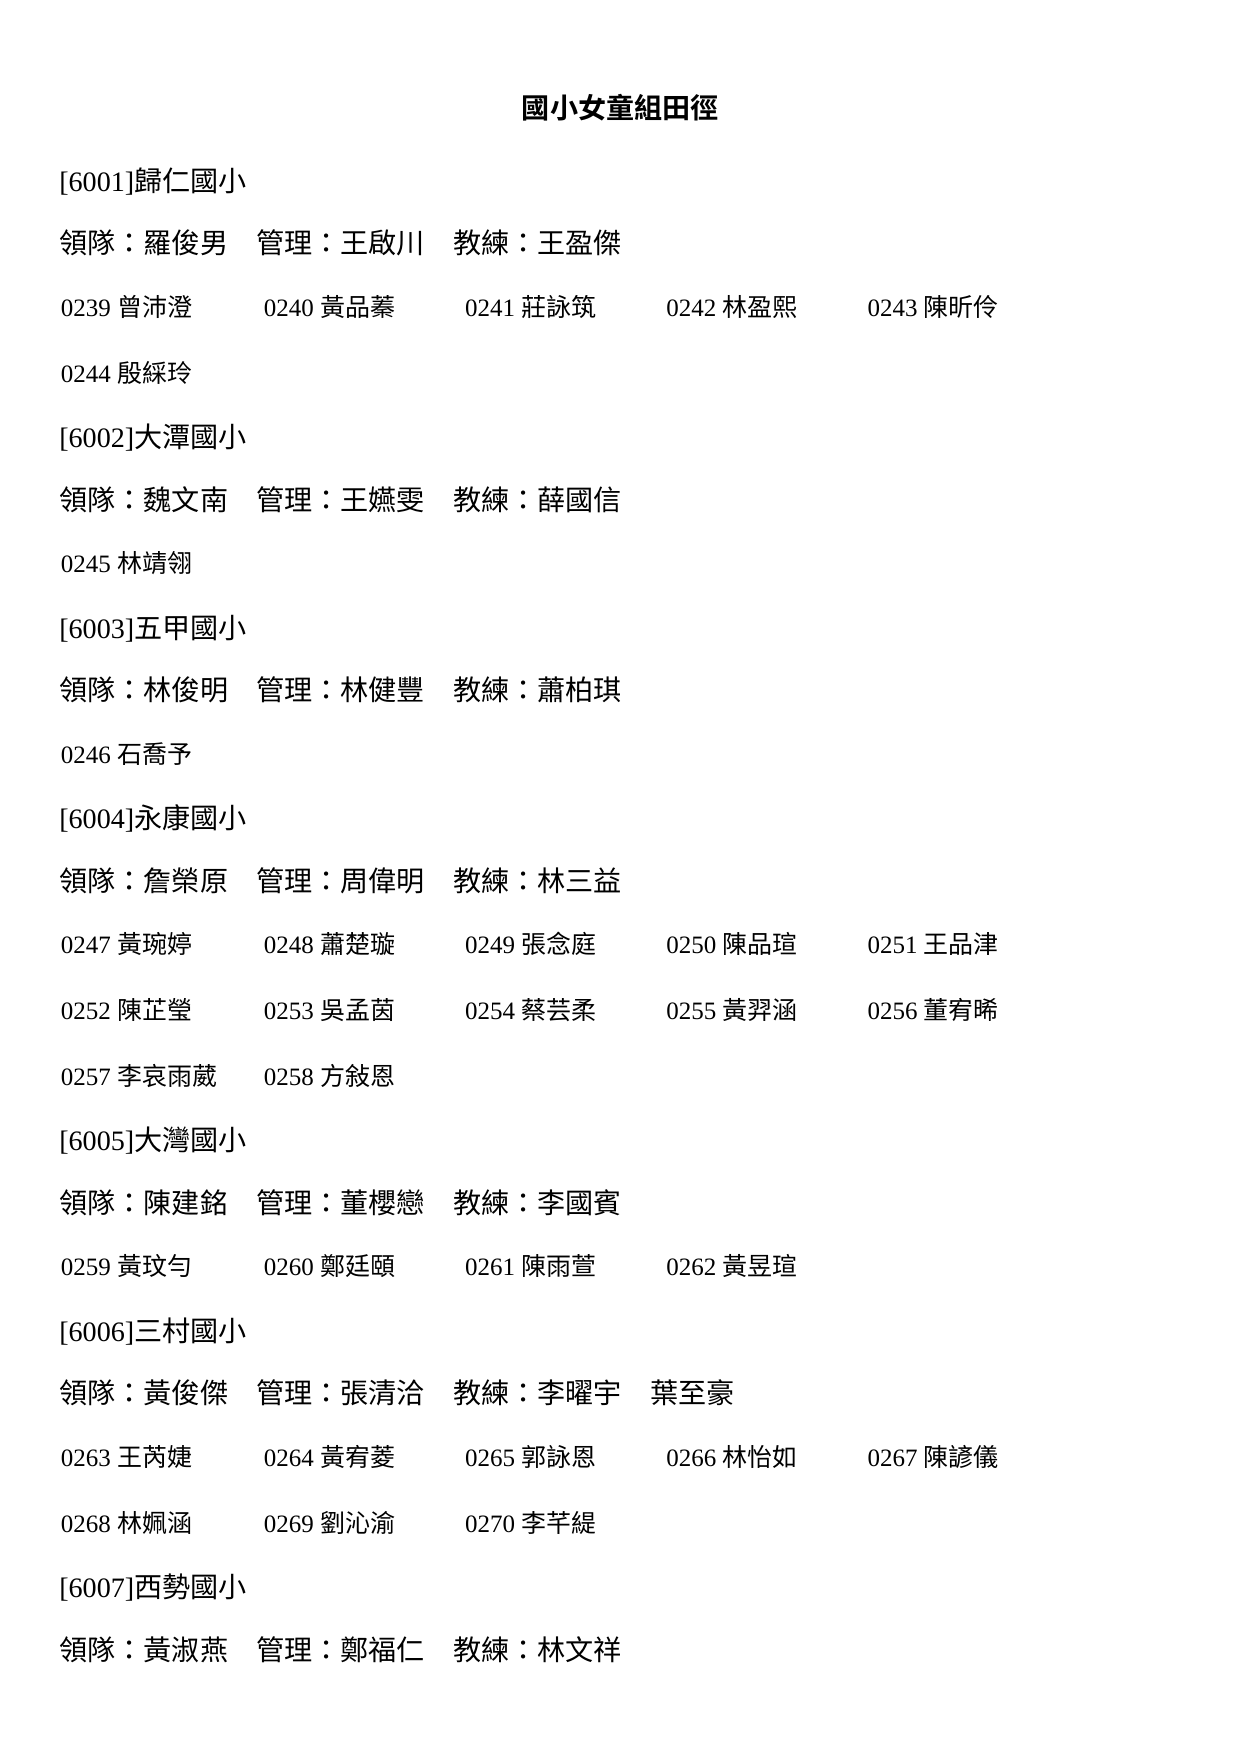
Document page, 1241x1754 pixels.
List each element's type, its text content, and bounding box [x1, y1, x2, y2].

table_header 0248 蕭楚璇 [262, 900, 463, 966]
table_header 0265 郭詠恩 [463, 1413, 664, 1478]
table_header [665, 709, 866, 775]
table_cell [665, 1478, 866, 1544]
table_header 0239 曾沛澄 [59, 263, 262, 328]
table_header 0264 黃宥菱 [262, 1413, 463, 1478]
table_cell 0270 李芊緹 [463, 1478, 664, 1544]
table_header [463, 709, 664, 775]
table_cell [262, 328, 463, 394]
table_header [866, 519, 1069, 584]
text [6005]大灣國小 領隊：陳建銘 管理：董櫻戀 教練：李國賓 [59, 1097, 1181, 1222]
table_cell [665, 1031, 866, 1097]
table_header 0247 黃琬婷 [59, 900, 262, 966]
table_cell 0269 劉沁渝 [262, 1478, 463, 1544]
table_header [866, 709, 1069, 775]
table_header 0259 黃玟勻 [59, 1222, 262, 1287]
table_header 0260 鄭廷頤 [262, 1222, 463, 1287]
table_cell 0268 林姵涵 [59, 1478, 262, 1544]
text [6006]三村國小 領隊：黃俊傑 管理：張清洽 教練：李曜宇 葉至豪 [59, 1287, 1181, 1412]
table_header 0266 林怡如 [665, 1413, 866, 1478]
table_cell [866, 1031, 1069, 1097]
text [6007]西勢國小 領隊：黃淑燕 管理：鄭福仁 教練：林文祥 [59, 1544, 1181, 1669]
table_header 0251 王品津 [866, 900, 1069, 966]
text [6002]大潭國小 領隊：魏文南 管理：王嬿雯 教練：薛國信 [59, 394, 1181, 519]
table_header 0246 石喬予 [59, 709, 262, 775]
table_cell 0252 陳芷瑩 [59, 966, 262, 1031]
text [6004]永康國小 領隊：詹榮原 管理：周偉明 教練：林三益 [59, 775, 1181, 900]
table_header 0262 黃昱瑄 [665, 1222, 866, 1287]
text [6001]歸仁國小 領隊：羅俊男 管理：王啟川 教練：王盈傑 [59, 137, 1181, 262]
table_cell [665, 328, 866, 394]
table_header 0241 莊詠筑 [463, 263, 664, 328]
table_header 0267 陳諺儀 [866, 1413, 1069, 1478]
table_header 0249 張念庭 [463, 900, 664, 966]
table_header 0250 陳品瑄 [665, 900, 866, 966]
table_cell 0257 李哀雨葳 [59, 1031, 262, 1097]
table_header [463, 519, 664, 584]
table_cell 0258 方敍恩 [262, 1031, 463, 1097]
table_header 0240 黃品蓁 [262, 263, 463, 328]
table_cell 0254 蔡芸柔 [463, 966, 664, 1031]
table_header [262, 519, 463, 584]
table_header [262, 709, 463, 775]
table_header 0245 林靖翎 [59, 519, 262, 584]
table_header 0242 林盈熙 [665, 263, 866, 328]
table_cell 0256 董宥晞 [866, 966, 1069, 1031]
subtitle 國小女童組田徑 [59, 64, 1181, 127]
table_cell 0253 吳孟茵 [262, 966, 463, 1031]
table_cell [463, 1031, 664, 1097]
table_header [866, 1222, 1069, 1287]
table_header 0243 陳昕伶 [866, 263, 1069, 328]
table_cell [866, 1478, 1069, 1544]
table_header 0263 王芮婕 [59, 1413, 262, 1478]
table_header [665, 519, 866, 584]
table_cell 0255 黃羿涵 [665, 966, 866, 1031]
table_header 0261 陳雨萱 [463, 1222, 664, 1287]
text [6003]五甲國小 領隊：林俊明 管理：林健豐 教練：蕭柏琪 [59, 584, 1181, 709]
table_cell [866, 328, 1069, 394]
table_cell 0244 殷綵玲 [59, 328, 262, 394]
table_cell [463, 328, 664, 394]
